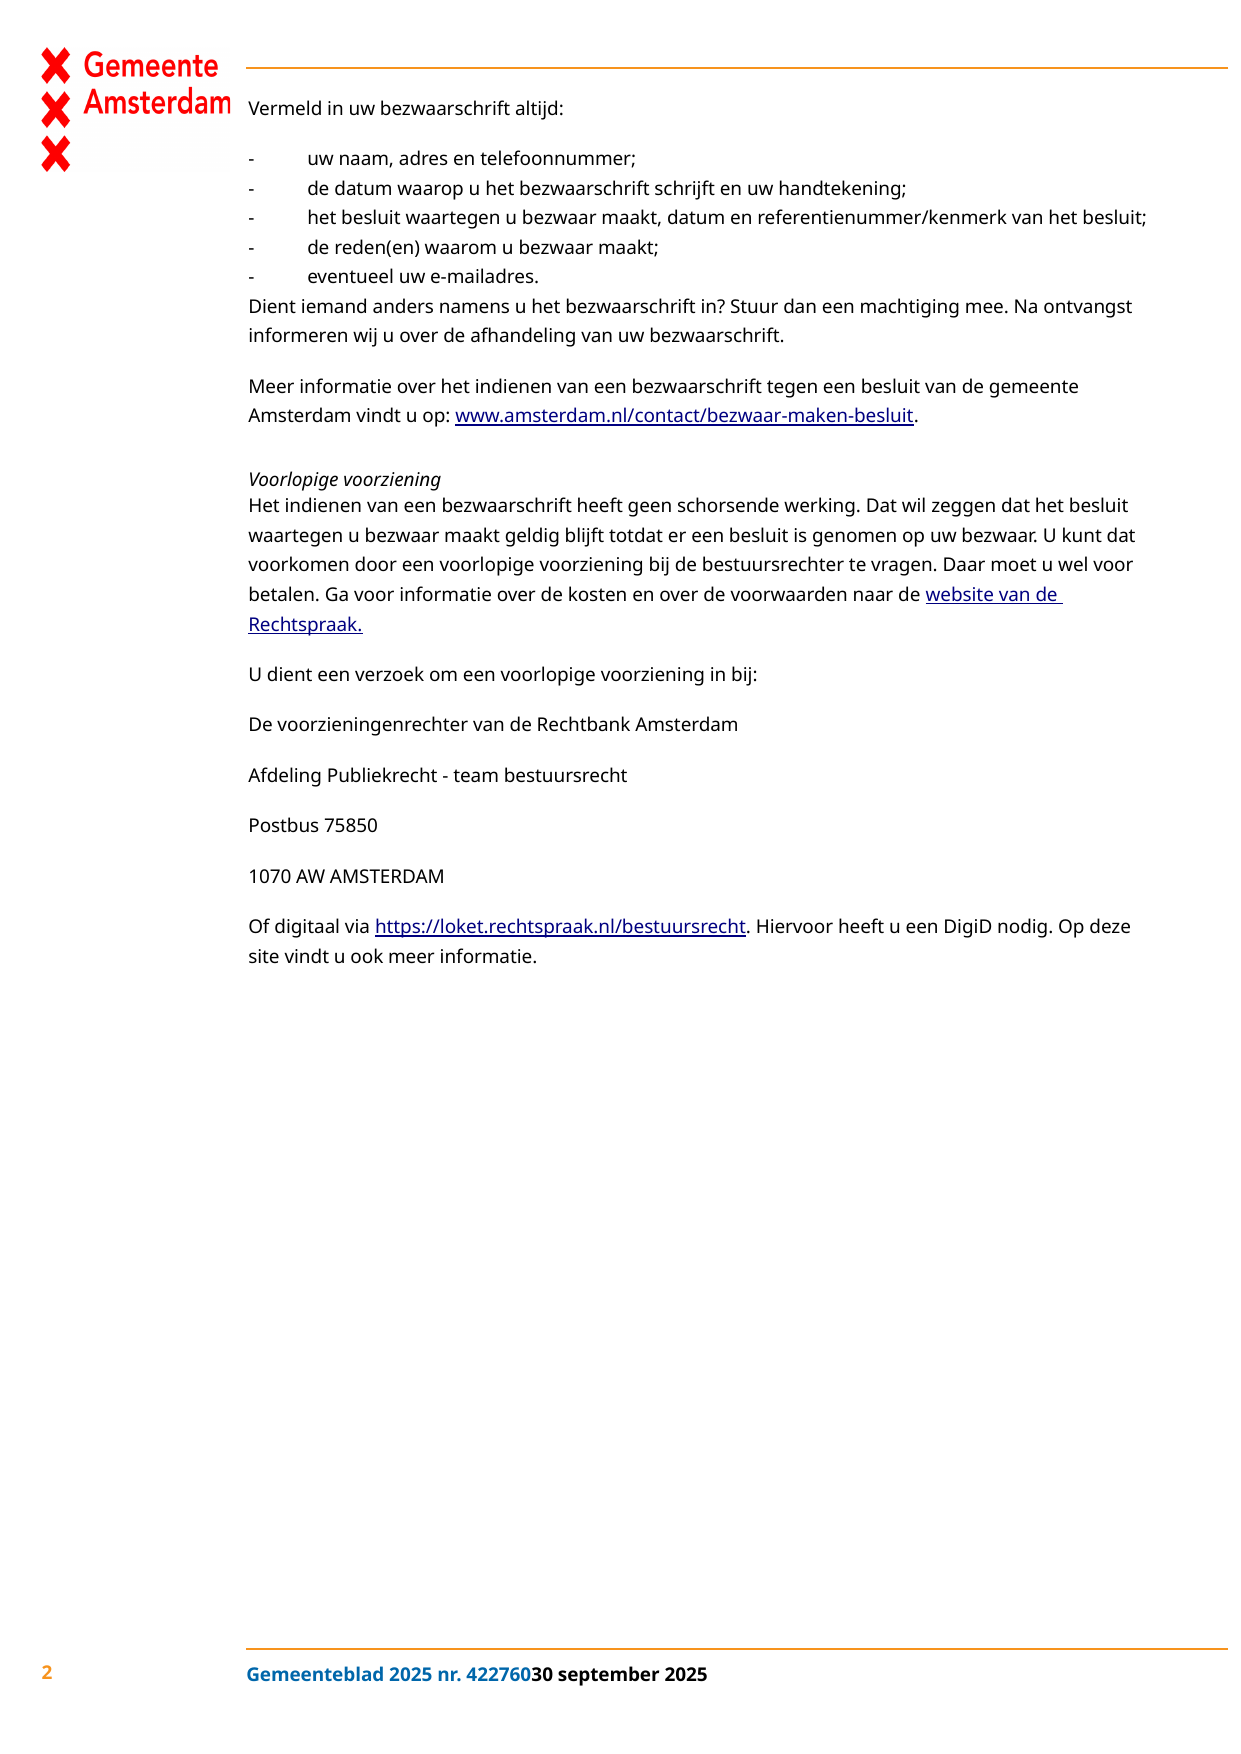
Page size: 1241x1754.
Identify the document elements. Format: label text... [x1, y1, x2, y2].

text Of digitaal via https://loket.rechtspraak.nl/bestuursrecht. Hiervoor heeft u een DigiD nodig. Op deze site vindt u ook meer informatie. [248, 913, 1152, 968]
text Vermeld in uw bezwaarschrift altijd: [248, 95, 1152, 121]
text Postbus 75850 [248, 812, 1152, 838]
list uw naam, adres en telefoonnummer; [248, 145, 1152, 171]
text Afdeling Publiekrecht - team bestuursrecht [248, 762, 1152, 788]
text De voorzieningenrechter van de Rechtbank Amsterdam [248, 712, 1152, 737]
text Dient iemand anders namens u het bezwaarschrift in? Stuur dan een machtiging mee. Na ontvangst informeren wij u over de afhandeling van uw bezwaarschrift. [248, 293, 1152, 348]
text Meer informatie over het indienen van een bezwaarschrift tegen een besluit van de gemeente Amsterdam vindt u op: www.amsterdam.nl/contact/bezwaar-maken-besluit. [248, 373, 1152, 428]
picture [41, 47, 231, 172]
list de datum waarop u het bezwaarschrift schrijft en uw handtekening; [248, 175, 1152, 201]
text 1070 AW AMSTERDAM [248, 863, 1152, 888]
text U dient een verzoek om een voorlopige voorziening in bij: [248, 661, 1152, 687]
list eventueel uw e-mailadres. [248, 263, 1152, 289]
list het besluit waartegen u bezwaar maakt, datum en referentienummer/kenmerk van het besluit; [248, 204, 1152, 230]
text Het indienen van een bezwaarschrift heeft geen schorsende werking. Dat wil zeggen dat het besluit waartegen u bezwaar maakt geldig blijft totdat er een besluit is genomen op uw bezwaar. U kunt dat voorkomen door een voorlopige voorziening bij de bestuursrechter te vragen. Daar moet u wel voor betalen. Ga voor informatie over de kosten en over de voorwaarden naar de website van de Rechtspraak. [248, 492, 1152, 636]
list de reden(en) waarom u bezwaar maakt; [248, 234, 1152, 260]
text Voorlopige voorziening [248, 467, 1152, 492]
